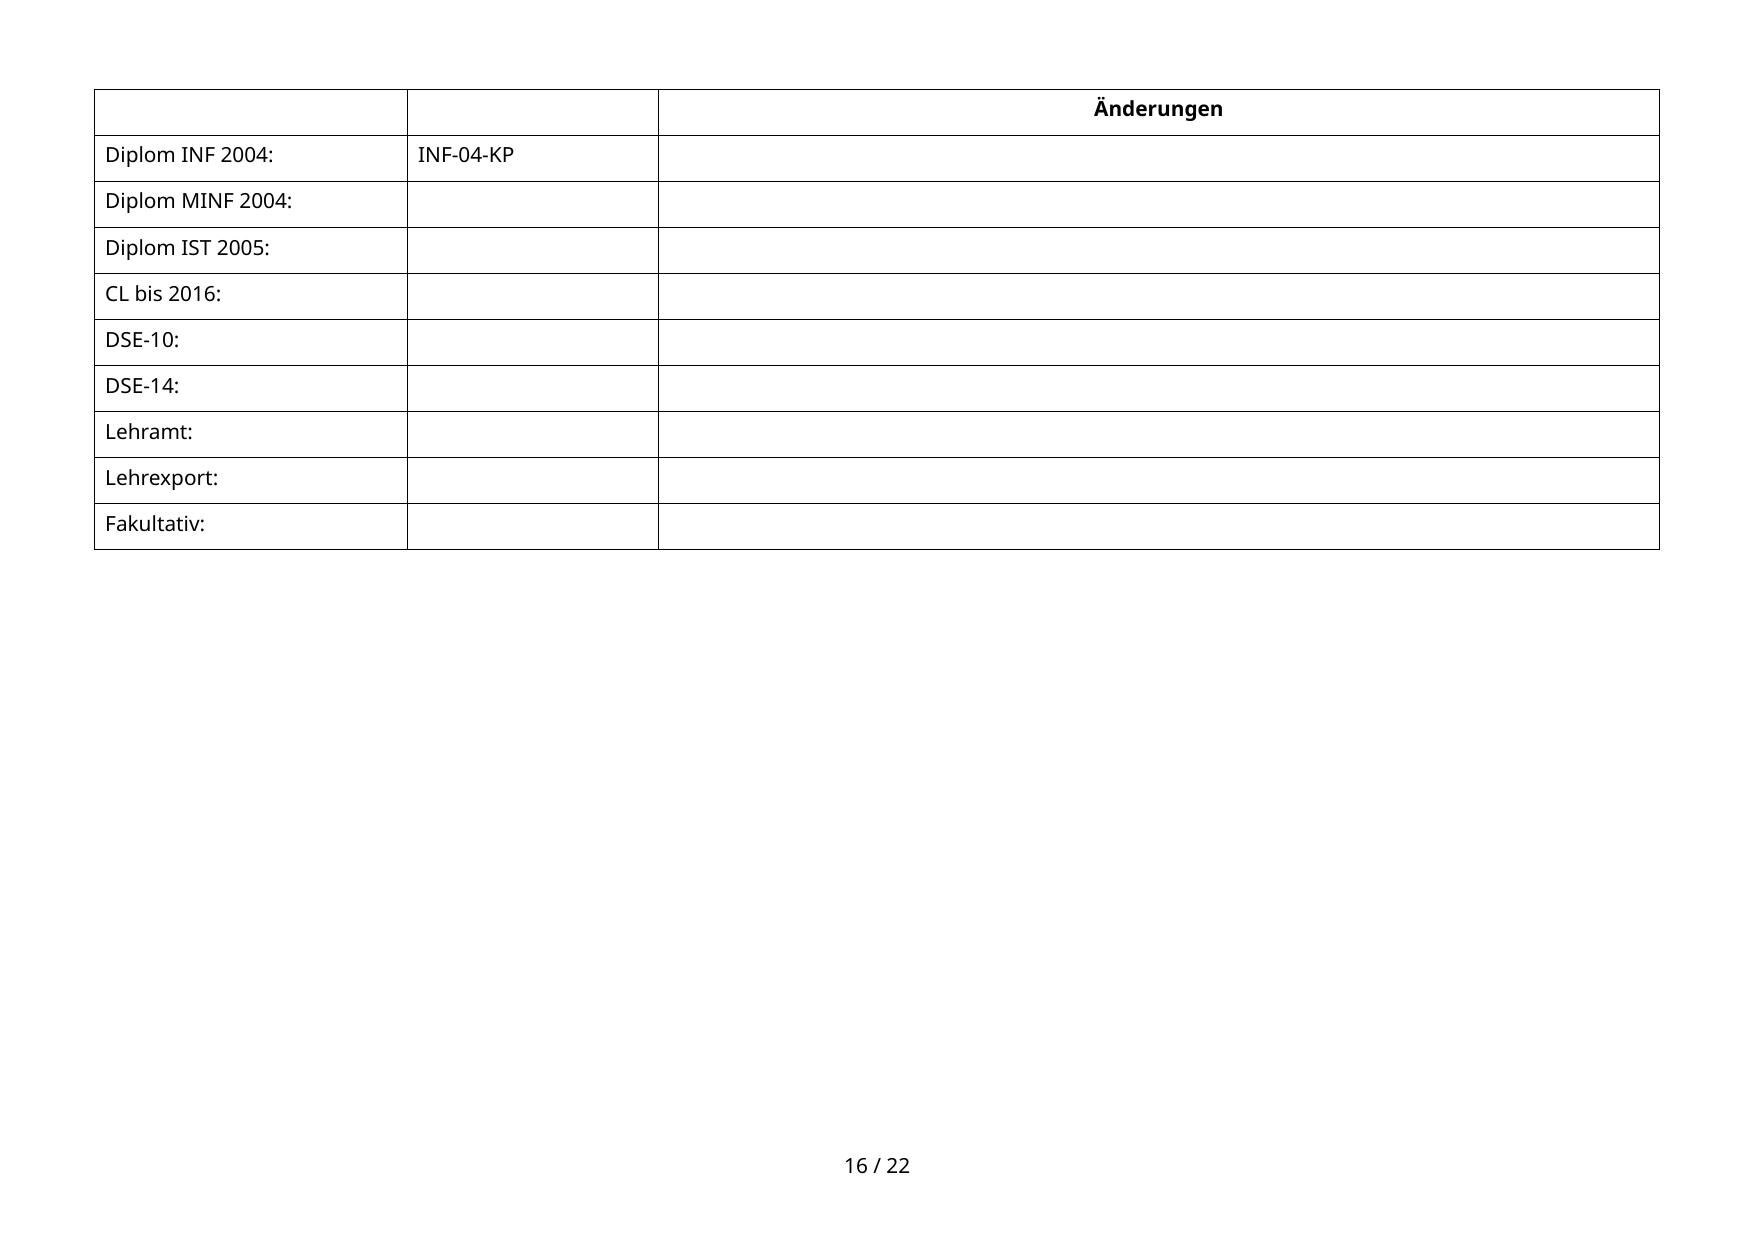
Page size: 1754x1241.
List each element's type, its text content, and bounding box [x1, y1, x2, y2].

table_cell [408, 366, 658, 411]
table_cell [408, 458, 658, 503]
table_cell [659, 412, 1659, 457]
table_cell Diplom INF 2004: [95, 136, 407, 181]
table_cell [408, 504, 658, 549]
table_cell [408, 412, 658, 457]
table_cell DSE-14: [95, 366, 407, 411]
table_cell [659, 458, 1659, 503]
table_cell [659, 320, 1659, 365]
table_cell [659, 228, 1659, 273]
table_cell DSE-10: [95, 320, 407, 365]
table_cell [408, 228, 658, 273]
table_cell [659, 504, 1659, 549]
table_cell INF-04-KP [408, 136, 658, 181]
table_cell [408, 274, 658, 319]
table_cell CL bis 2016: [95, 274, 407, 319]
table_header [95, 90, 407, 134]
table_cell Diplom MINF 2004: [95, 182, 407, 227]
table_cell Fakultativ: [95, 504, 407, 549]
table_cell [659, 366, 1659, 411]
table_cell [659, 136, 1659, 181]
table_cell Diplom IST 2005: [95, 228, 407, 273]
table_header [408, 90, 658, 134]
table_header Änderungen [659, 90, 1659, 134]
table_cell [659, 182, 1659, 227]
table_cell [408, 182, 658, 227]
table_cell [408, 320, 658, 365]
table_cell [659, 274, 1659, 319]
table_cell Lehrexport: [95, 458, 407, 503]
table_cell Lehramt: [95, 412, 407, 457]
